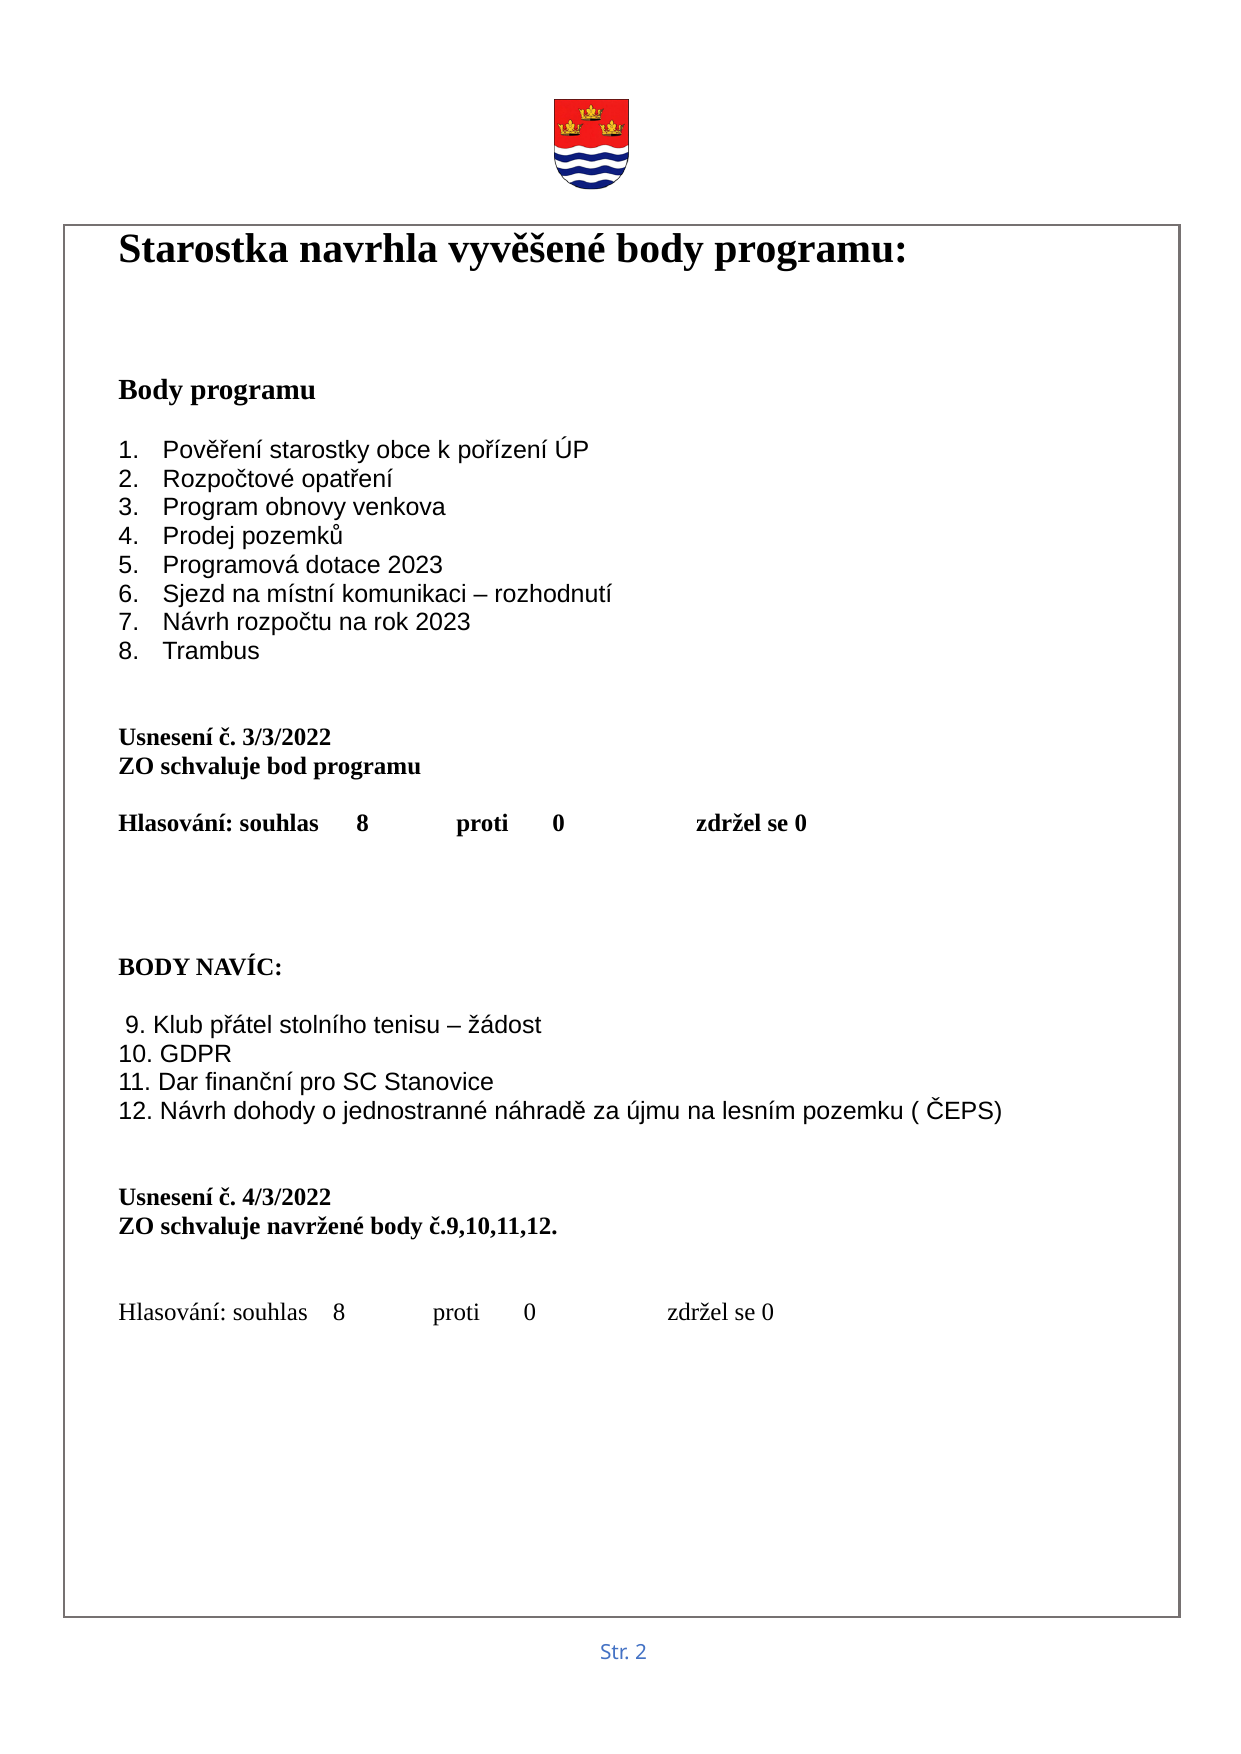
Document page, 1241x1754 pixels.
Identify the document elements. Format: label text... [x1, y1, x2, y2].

text Hlasování: souhlas 8 proti 0 zdržel se 0 [118, 808, 1122, 837]
list Program obnovy venkova [118, 492, 1122, 521]
text 12. Návrh dohody o jednostranné náhradě za újmu na lesním pozemku ( ČEPS) [118, 1096, 1122, 1125]
list Návrh rozpočtu na rok 2023 [118, 607, 1122, 636]
text 9. Klub přátel stolního tenisu – žádost [118, 1010, 1122, 1038]
text ZO schvaluje navržené body č.9,10,11,12. [118, 1211, 1122, 1240]
list Trambus [118, 636, 1122, 665]
list Pověření starostky obce k pořízení ÚP [118, 435, 1122, 463]
text 10. GDPR [118, 1038, 1122, 1067]
text Usnesení č. 3/3/2022 [118, 722, 1122, 751]
text Starostka navrhla vyvěšené body programu: [118, 226, 1122, 272]
list Sjezd na místní komunikaci – rozhodnutí [118, 578, 1122, 607]
text ZO schvaluje bod programu [118, 751, 1122, 780]
text 11. Dar finanční pro SC Stanovice [118, 1067, 1122, 1096]
text BODY NAVÍC: [118, 952, 1122, 981]
text Body programu [118, 372, 1122, 406]
list Prodej pozemků [118, 521, 1122, 550]
list Programová dotace 2023 [118, 550, 1122, 578]
list Rozpočtové opatření [118, 463, 1122, 492]
text Hlasování: souhlas 8 proti 0 zdržel se 0 [118, 1297, 1122, 1326]
text Usnesení č. 4/3/2022 [118, 1182, 1122, 1211]
